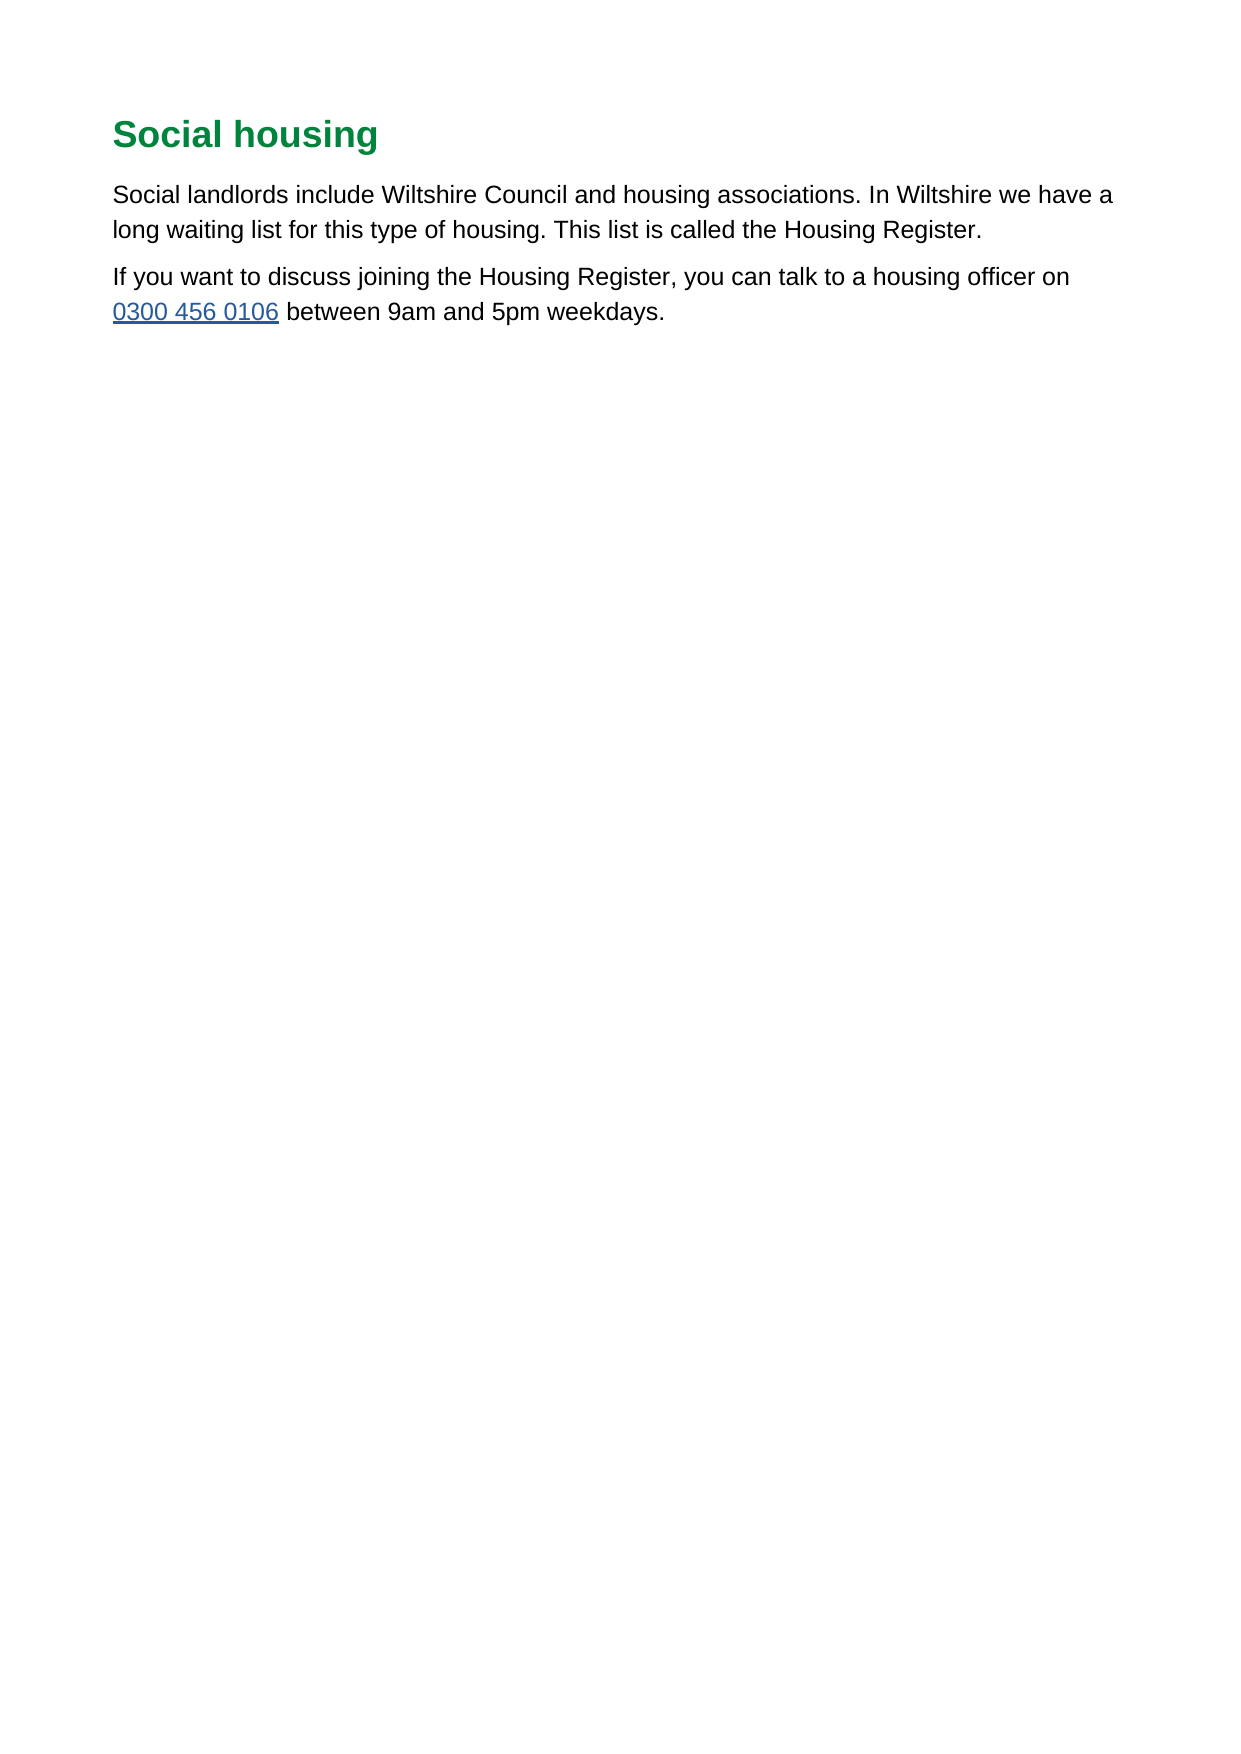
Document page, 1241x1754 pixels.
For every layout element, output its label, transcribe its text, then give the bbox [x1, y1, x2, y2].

text If you want to discuss joining the Housing Register, you can talk to a housing officer on 0300 456 0106 between 9am and 5pm weekdays. [112, 262, 1120, 325]
text Social landlords include Wiltshire Council and housing associations. In Wiltshire we have a long waiting list for this type of housing. This list is called the Housing Register. [112, 181, 1120, 244]
subtitle Social housing [112, 112, 1120, 155]
